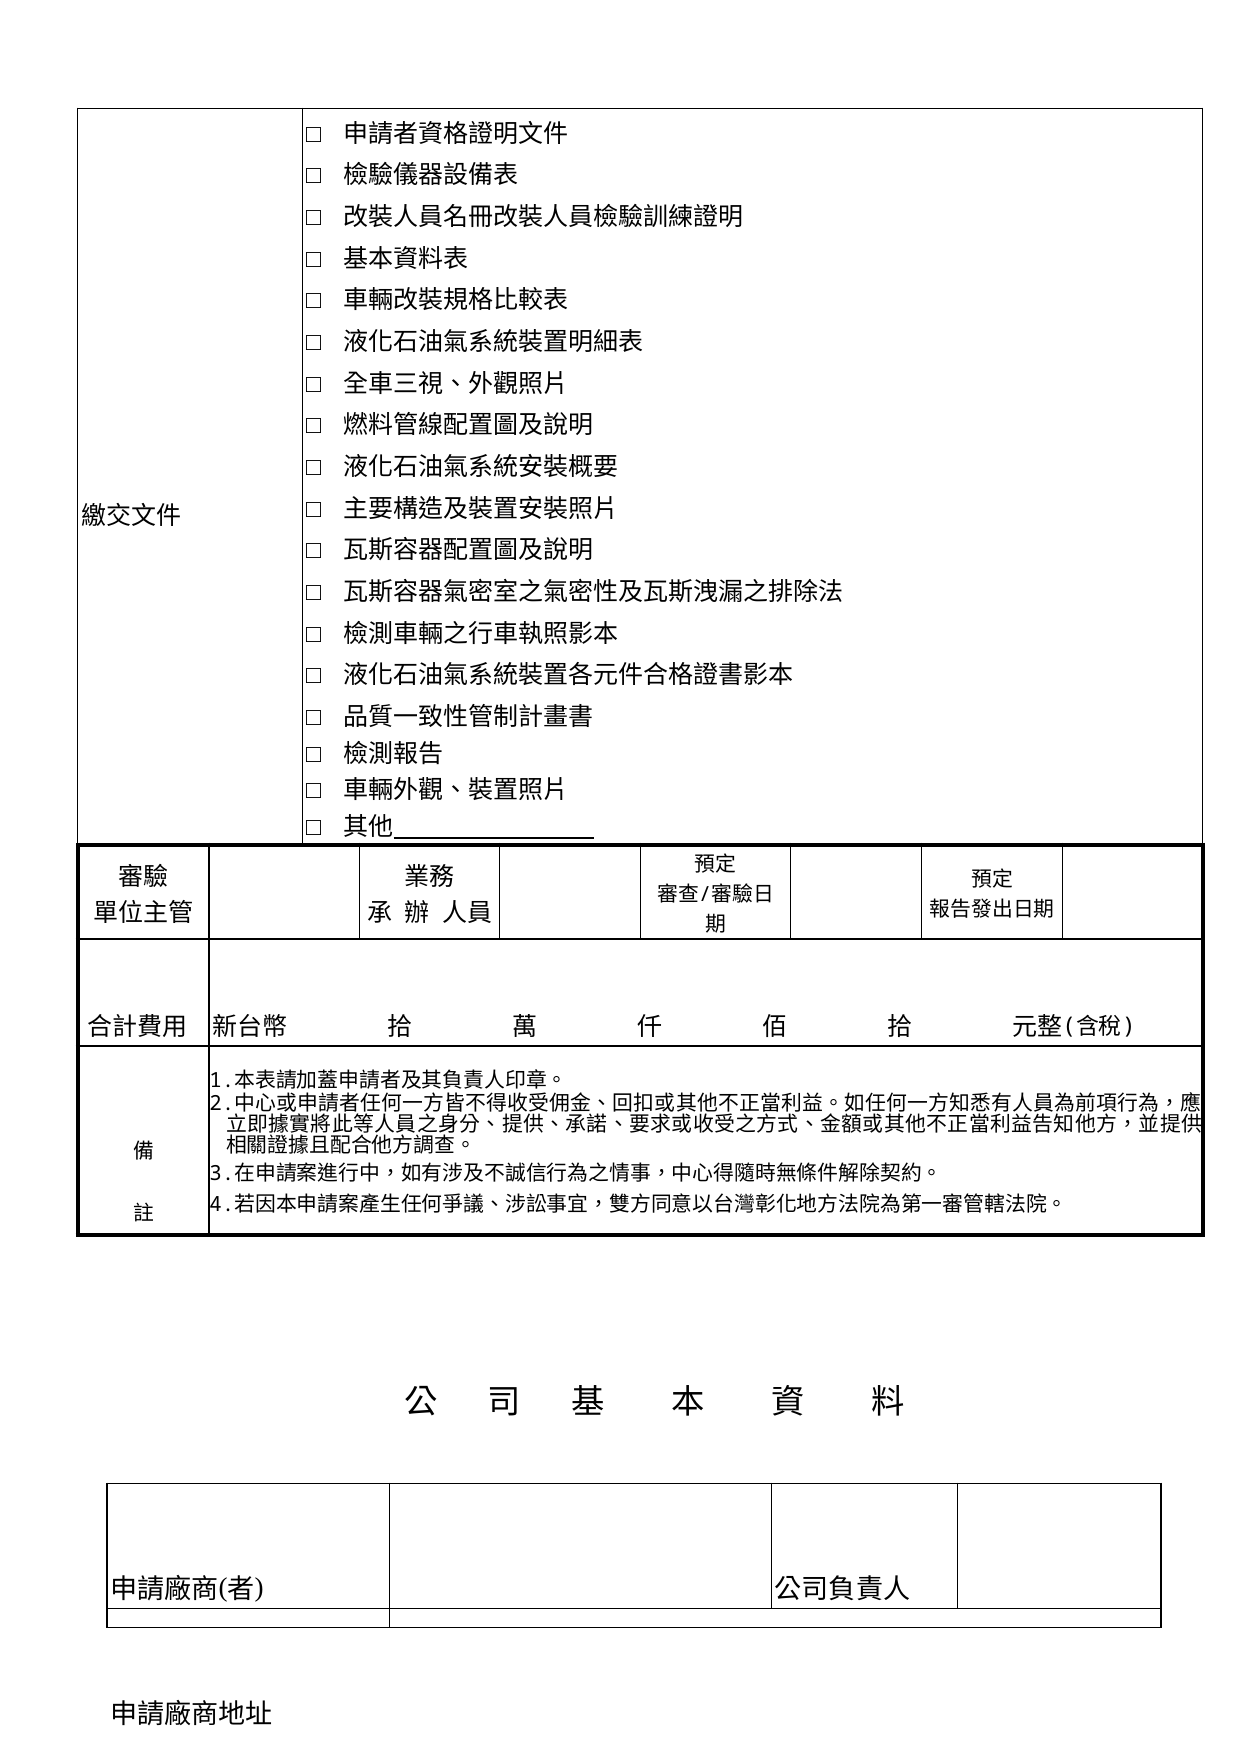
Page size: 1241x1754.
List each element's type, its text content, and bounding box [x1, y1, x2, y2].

table_cell [500, 847, 640, 938]
table_cell [390, 1609, 1160, 1627]
table_cell 申請者資格證明文件 檢驗儀器設備表 改裝人員名冊改裝人員檢驗訓練證明 基本資料表 車輛改裝規格比較表 液化石油氣系統裝置明細表 全車三視、外觀照片 燃料管線配置圖及說明 液化石油氣系統安裝概要 主要構造及裝置安裝照片 瓦斯容器配置圖及說明 瓦斯容器氣密室之氣密性及瓦斯洩漏之排除法 檢測車輛之行車執照影本 液化石油氣系統裝置各元件合格證書影本 品質一致性管制計畫書 檢測報告 車輛外觀、裝置照片 其他 [303, 109, 1202, 842]
table_cell 備 註 [80, 1047, 208, 1233]
table_header 申請廠商(者) [108, 1484, 389, 1608]
table_cell [1162, 1608, 1168, 1627]
table_header [390, 1484, 771, 1608]
table_cell 合計費用 [80, 940, 208, 1045]
text 公 司 基 本 資 料 [75, 1358, 1200, 1420]
table_cell [210, 847, 359, 938]
table_cell 新台幣 拾 萬 仟 佰 拾 元整(含稅) [210, 940, 1201, 1045]
table_cell 1.本表請加蓋申請者及其負責人印章。 2.中心或申請者任何一方皆不得收受佣金、回扣或其他不正當利益。如任何一方知悉有人員為前項行為，應立即據實將此等人員之身分、提供、承諾、要求或收受之方式、金額或其他不正當利益告知他方，並提供相關證據且配合他方調查。 3.在申請案進行中，如有涉及不誠信行為之情事，中心得隨時無條件解除契約。 4.若因本申請案產生任何爭議、涉訟事宜，雙方同意以台灣彰化地方法院為第一審管轄法院。 [210, 1047, 1201, 1233]
table_cell 申請廠商地址 [108, 1609, 389, 1627]
table_cell 業務 承 辦 人員 [360, 847, 499, 938]
table_cell 審驗 單位主管 [80, 847, 208, 938]
table_cell 預定 審查/審驗日期 [641, 847, 790, 938]
table_cell [1063, 847, 1201, 938]
table_cell 預定 報告發出日期 [922, 847, 1062, 938]
table_cell [791, 847, 921, 938]
table_header [1162, 1483, 1168, 1608]
table_header [958, 1484, 1160, 1608]
table_header 公司負責人 [772, 1484, 957, 1608]
table_cell 繳交文件 [78, 109, 302, 842]
